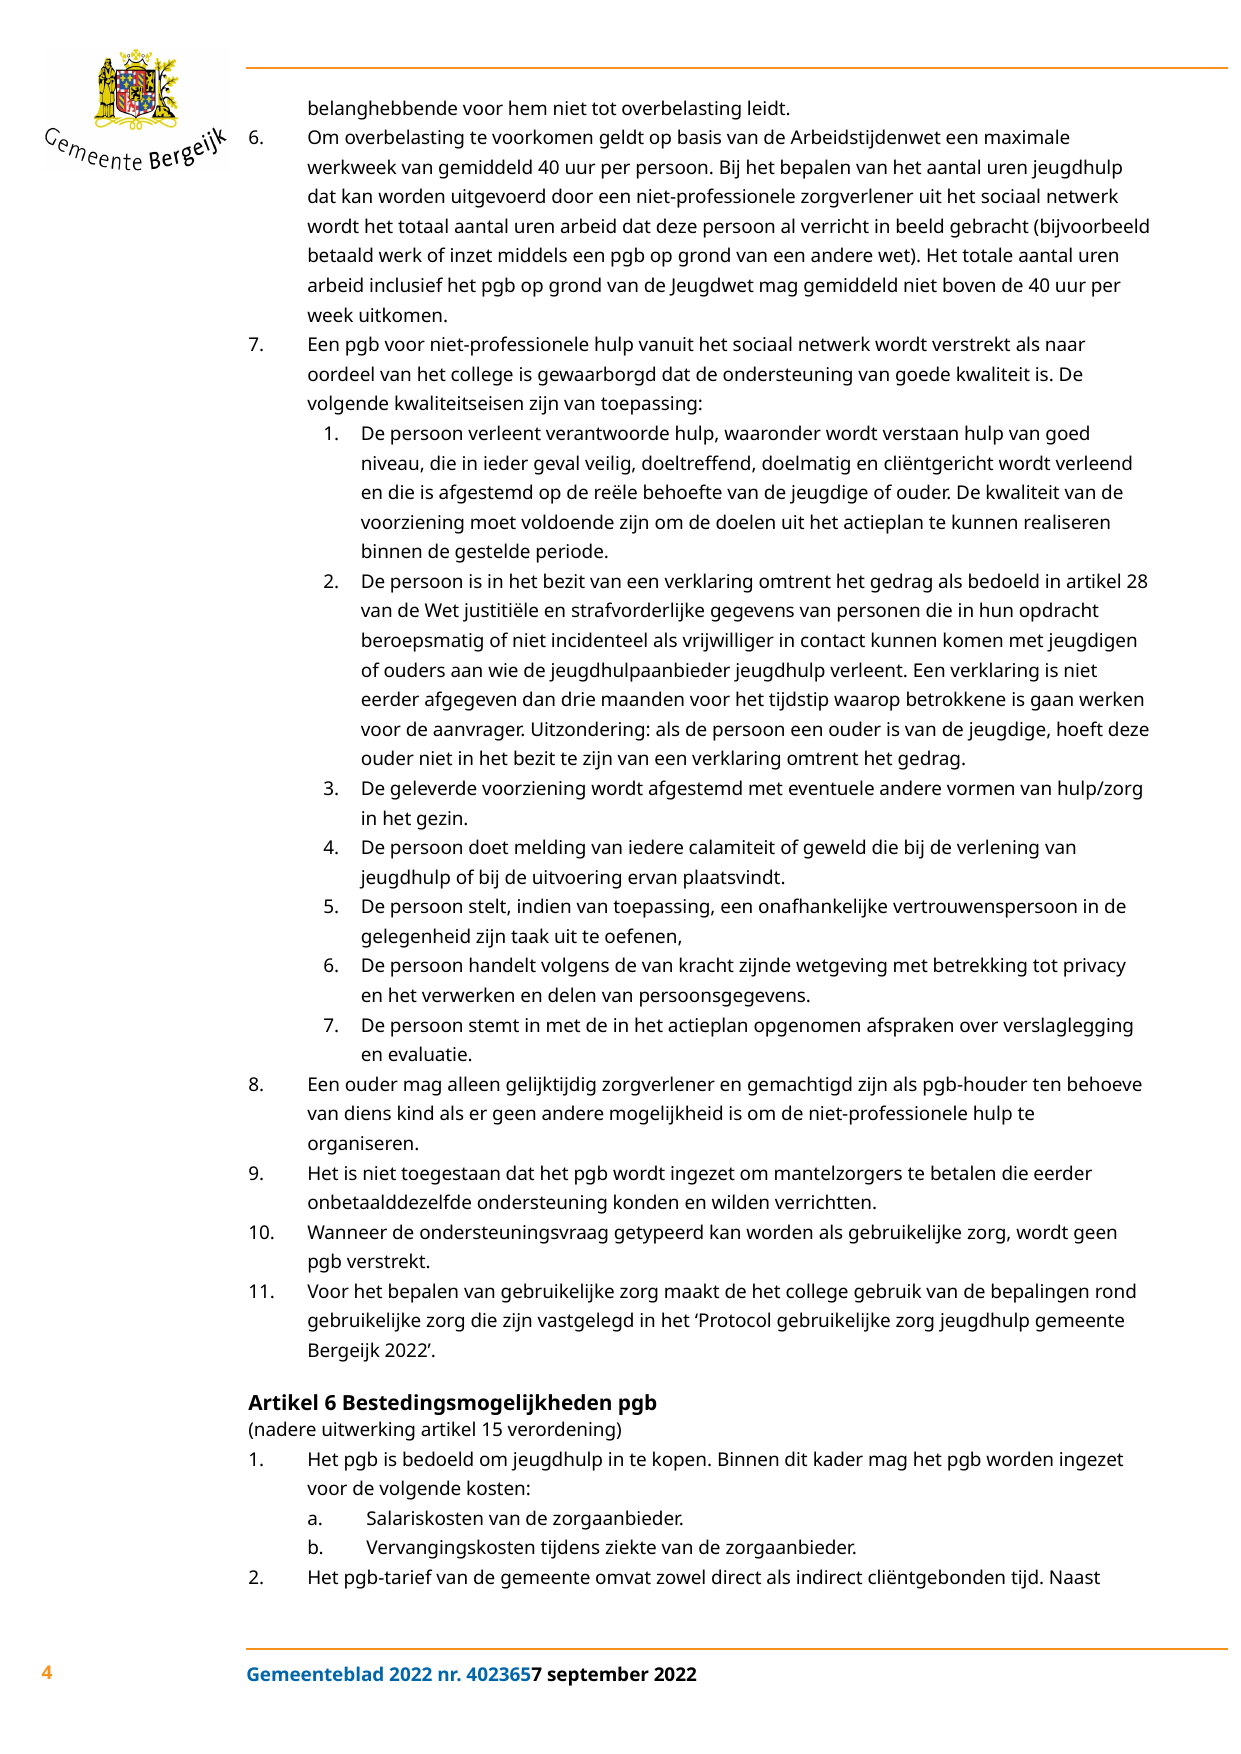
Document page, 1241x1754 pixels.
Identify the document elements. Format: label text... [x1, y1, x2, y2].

list Om overbelasting te voorkomen geldt op basis van de Arbeidstijdenwet een maximale werkweek van gemiddeld 40 uur per persoon. Bij het bepalen van het aantal uren jeugdhulp dat kan worden uitgevoerd door een niet-professionele zorgverlener uit het sociaal netwerk wordt het totaal aantal uren arbeid dat deze persoon al verricht in beeld gebracht (bijvoorbeeld betaald werk of inzet middels een pgb op grond van een andere wet). Het totale aantal uren arbeid inclusief het pgb op grond van de Jeugdwet mag gemiddeld niet boven de 40 uur per week uitkomen. [248, 124, 1152, 328]
list belanghebbende voor hem niet tot overbelasting leidt. [248, 95, 1152, 121]
list Het pgb-tarief van de gemeente omvat zowel direct als indirect cliëntgebonden tijd. Naast [248, 1564, 1152, 1590]
list De geleverde voorziening wordt afgestemd met eventuele andere vormen van hulp/zorg in het gezin. [323, 775, 1152, 831]
text Artikel 6 Bestedingsmogelijkheden pgb [248, 1388, 1152, 1416]
text (nadere uitwerking artikel 15 verordening) [248, 1416, 1152, 1442]
list Wanneer de ondersteuningsvraag getypeerd kan worden als gebruikelijke zorg, wordt geen pgb verstrekt. [248, 1219, 1152, 1274]
list Een ouder mag alleen gelijktijdig zorgverlener en gemachtigd zijn als pgb-houder ten behoeve van diens kind als er geen andere mogelijkheid is om de niet-professionele hulp te organiseren. [248, 1071, 1152, 1156]
list De persoon stelt, indien van toepassing, een onafhankelijke vertrouwenspersoon in de gelegenheid zijn taak uit te oefenen, [323, 893, 1152, 949]
list De persoon handelt volgens de van kracht zijnde wetgeving met betrekking tot privacy en het verwerken en delen van persoonsgegevens. [323, 953, 1152, 1008]
list Een pgb voor niet-professionele hulp vanuit het sociaal netwerk wordt verstrekt als naar oordeel van het college is gewaarborgd dat de ondersteuning van goede kwaliteit is. De volgende kwaliteitseisen zijn van toepassing: [248, 331, 1152, 416]
list De persoon stemt in met de in het actieplan opgenomen afspraken over verslaglegging en evaluatie. [323, 1012, 1152, 1067]
list Salariskosten van de zorgaanbieder. [307, 1505, 1152, 1531]
list Het is niet toegestaan dat het pgb wordt ingezet om mantelzorgers te betalen die eerder onbetaalddezelfde ondersteuning konden en wilden verrichtten. [248, 1160, 1152, 1215]
list De persoon verleent verantwoorde hulp, waaronder wordt verstaan hulp van goed niveau, die in ieder geval veilig, doeltreffend, doelmatig en cliëntgericht wordt verleend en die is afgestemd op de reële behoefte van de jeugdige of ouder. De kwaliteit van de voorziening moet voldoende zijn om de doelen uit het actieplan te kunnen realiseren binnen de gestelde periode. [323, 420, 1152, 564]
list Voor het bepalen van gebruikelijke zorg maakt de het college gebruik van de bepalingen rond gebruikelijke zorg die zijn vastgelegd in het ‘Protocol gebruikelijke zorg jeugdhulp gemeente Bergeijk 2022’. [248, 1278, 1152, 1363]
picture [41, 47, 231, 172]
list Vervangingskosten tijdens ziekte van de zorgaanbieder. [307, 1534, 1152, 1560]
list De persoon is in het bezit van een verklaring omtrent het gedrag als bedoeld in artikel 28 van de Wet justitiële en strafvorderlijke gegevens van personen die in hun opdracht beroepsmatig of niet incidenteel als vrijwilliger in contact kunnen komen met jeugdigen of ouders aan wie de jeugdhulpaanbieder jeugdhulp verleent. Een verklaring is niet eerder afgegeven dan drie maanden voor het tijdstip waarop betrokkene is gaan werken voor de aanvrager. Uitzondering: als de persoon een ouder is van de jeugdige, hoeft deze ouder niet in het bezit te zijn van een verklaring omtrent het gedrag. [323, 568, 1152, 771]
list Het pgb is bedoeld om jeugdhulp in te kopen. Binnen dit kader mag het pgb worden ingezet voor de volgende kosten: [248, 1446, 1152, 1501]
list De persoon doet melding van iedere calamiteit of geweld die bij de verlening van jeugdhulp of bij de uitvoering ervan plaatsvindt. [323, 834, 1152, 890]
